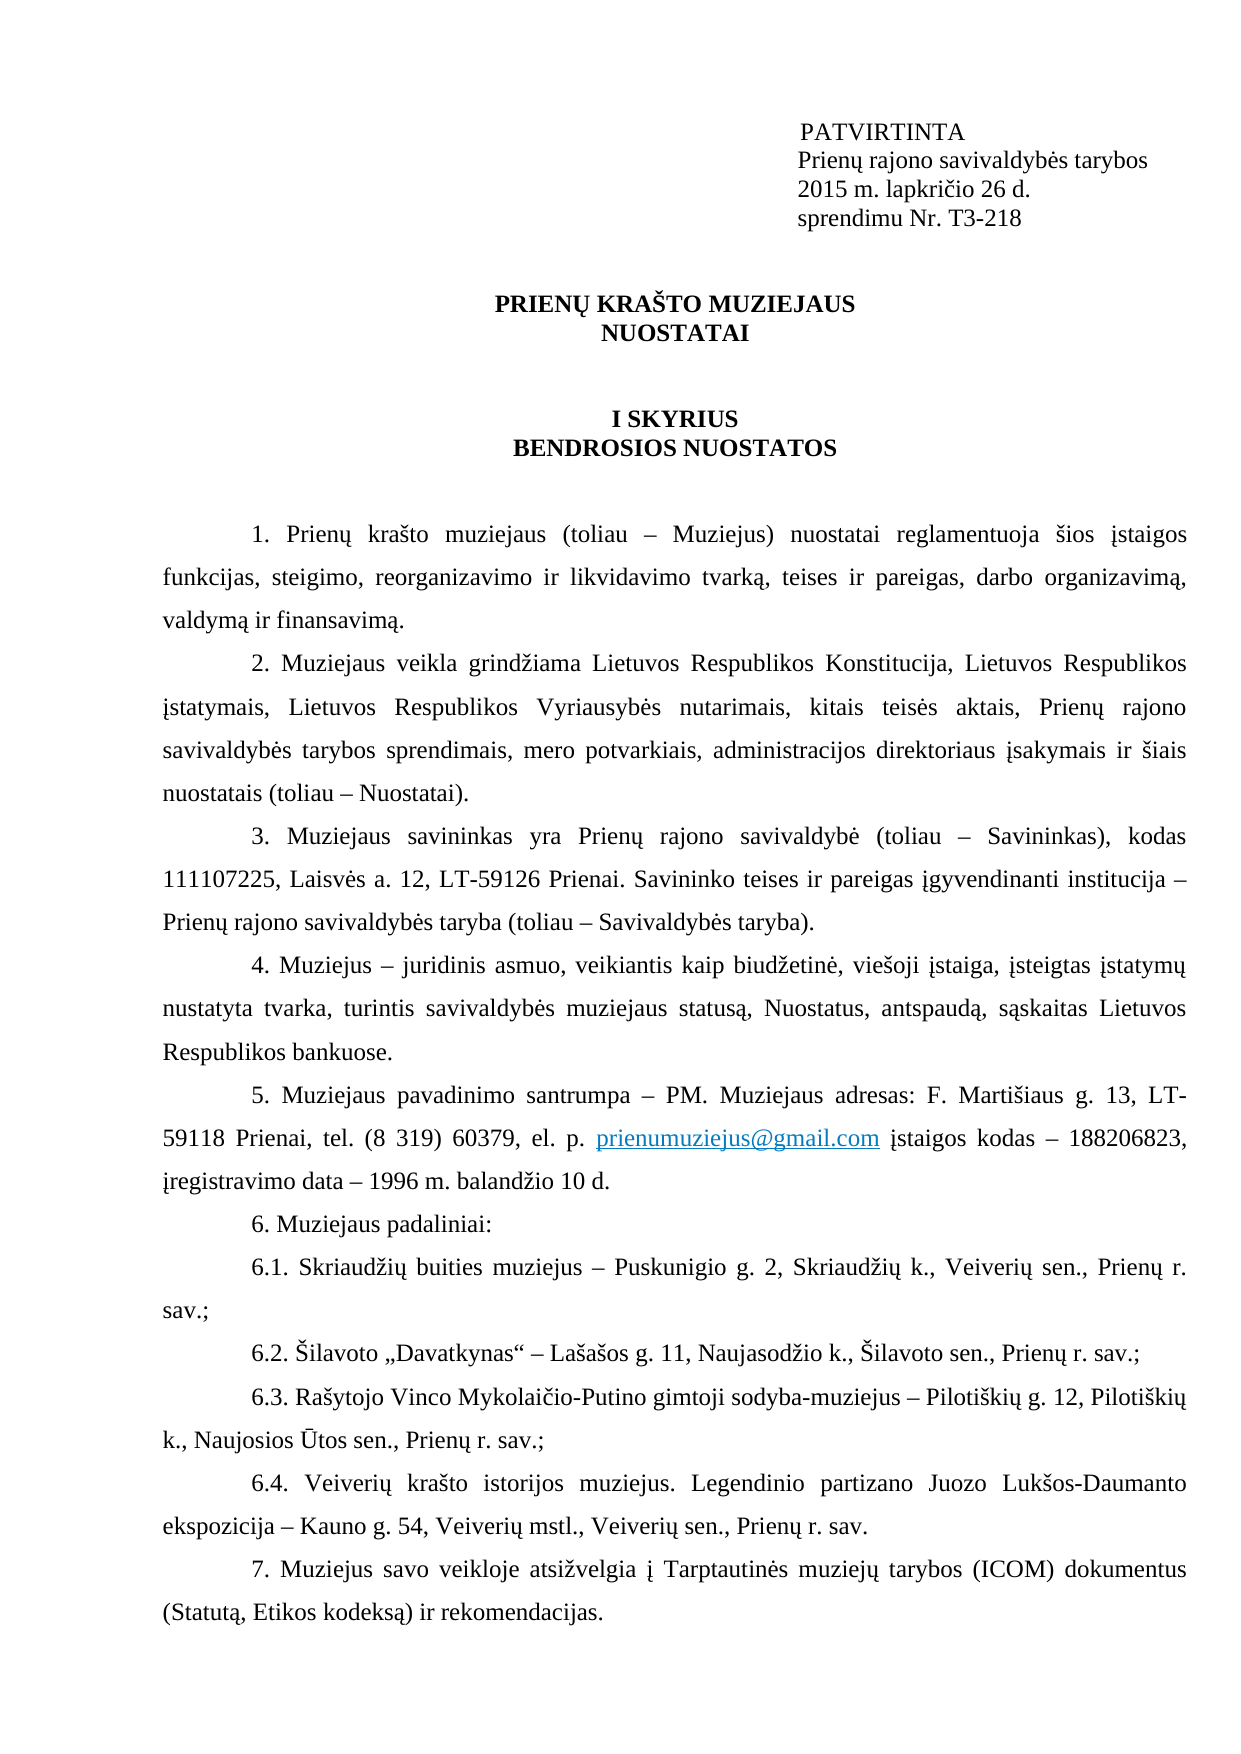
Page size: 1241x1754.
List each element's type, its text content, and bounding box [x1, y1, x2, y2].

text 6.2. Šilavoto „Davatkynas“ – Lašašos g. 11, Naujasodžio k., Šilavoto sen., Prienų r. sav.; [162, 1338, 1188, 1367]
text BENDROSIOS NUOSTATOS [162, 433, 1187, 462]
text NUOSTATAI [162, 318, 1187, 347]
text 4. Muziejus – juridinis asmuo, veikiantis kaip biudžetinė, viešoji įstaiga, įsteigtas įstatymų nustatyta tvarka, turintis savivaldybės muziejaus statusą, Nuostatus, antspaudą, sąskaitas Lietuvos Respublikos bankuose. [162, 950, 1188, 1065]
text 6.4. Veiverių krašto istorijos muziejus. Legendinio partizano Juozo Lukšos-Daumanto ekspozicija – Kauno g. 54, Veiverių mstl., Veiverių sen., Prienų r. sav. [162, 1468, 1188, 1540]
text 1. Prienų krašto muziejaus (toliau – Muziejus) nuostatai reglamentuoja šios įstaigos funkcijas, steigimo, reorganizavimo ir likvidavimo tvarką, teises ir pareigas, darbo organizavimą, valdymą ir finansavimą. [162, 519, 1188, 634]
text 5. Muziejaus pavadinimo santrumpa – PM. Muziejaus adresas: F. Martišiaus g. 13, LT-59118 Prienai, tel. (8 319) 60379, el. p. prienumuziejus@gmail.com įstaigos kodas – 188206823, įregistravimo data – 1996 m. balandžio 10 d. [162, 1080, 1188, 1195]
text 3. Muziejaus savininkas yra Prienų rajono savivaldybė (toliau – Savininkas), kodas 111107225, Laisvės a. 12, LT-59126 Prienai. Savininko teises ir pareigas įgyvendinanti institucija – Prienų rajono savivaldybės taryba (toliau – Savivaldybės taryba). [162, 821, 1188, 936]
text 6. Muziejaus padaliniai: [162, 1209, 1188, 1238]
text Prienų rajono savivaldybės tarybos [162, 145, 1187, 174]
text 6.3. Rašytojo Vinco Mykolaičio-Putino gimtoji sodyba-muziejus – Pilotiškių g. 12, Pilotiškių k., Naujosios Ūtos sen., Prienų r. sav.; [162, 1382, 1188, 1453]
text PATVIRTINTA [162, 117, 1187, 145]
text 2015 m. lapkričio 26 d. [162, 174, 1187, 203]
text 6.1. Skriaudžių buities muziejus – Puskunigio g. 2, Skriaudžių k., Veiverių sen., Prienų r. sav.; [162, 1252, 1188, 1324]
text 7. Muziejus savo veikloje atsižvelgia į Tarptautinės muziejų tarybos (ICOM) dokumentus (Statutą, Etikos kodeksą) ir rekomendacijas. [162, 1554, 1188, 1626]
text I SKYRIUS [162, 404, 1187, 433]
text sprendimu Nr. T3-218 [162, 203, 1187, 232]
text PRIENŲ KRAŠTO MUZIEJAUS [162, 289, 1187, 318]
text 2. Muziejaus veikla grindžiama Lietuvos Respublikos Konstitucija, Lietuvos Respublikos įstatymais, Lietuvos Respublikos Vyriausybės nutarimais, kitais teisės aktais, Prienų rajono savivaldybės tarybos sprendimais, mero potvarkiais, administracijos direktoriaus įsakymais ir šiais nuostatais (toliau – Nuostatai). [162, 648, 1188, 807]
